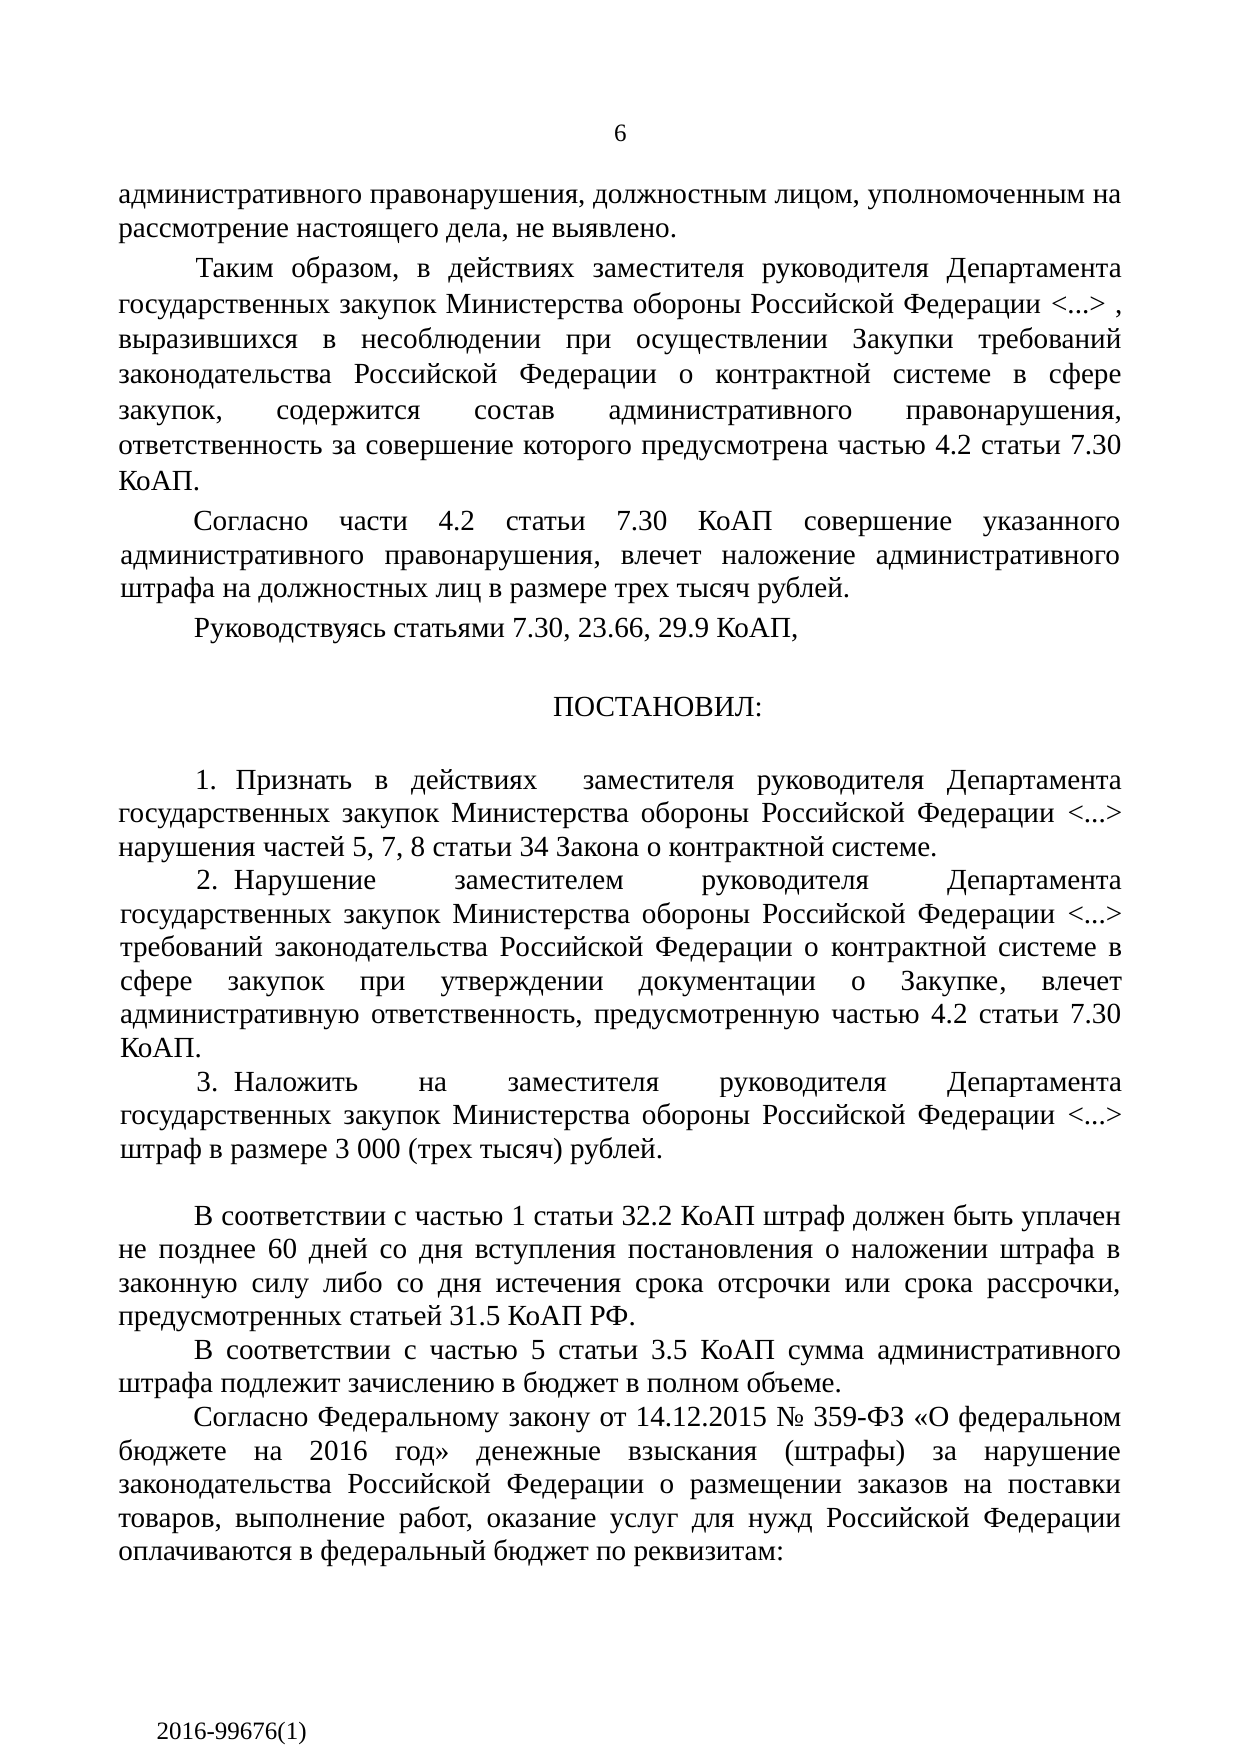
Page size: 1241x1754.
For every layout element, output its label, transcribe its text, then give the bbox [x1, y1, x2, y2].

list Признать в действиях заместителя руководителя Департамента государственных закупок Министерства обороны Российской Федерации <...> нарушения частей 5, 7, 8 статьи 34 Закона о контрактной системе. [118, 762, 1122, 862]
text Руководствуясь статьями 7.30, 23.66, 29.9 КоАП, [118, 610, 1122, 643]
list Нарушение заместителем руководителя Департамента государственных закупок Министерства обороны Российской Федерации <...> требований законодательства Российской Федерации о контрактной системе в сфере закупок при утверждении документации о Закупке, влечет административную ответственность, предусмотренную частью 4.2 статьи 7.30 КоАП. [120, 862, 1122, 1064]
text В соответствии с частью 5 статьи 3.5 КоАП сумма административного штрафа подлежит зачислению в бюджет в полном объеме. [118, 1332, 1122, 1399]
text Согласно Федеральному закону от 14.12.2015 № 359-ФЗ «О федеральном бюджете на 2016 год» денежные взыскания (штрафы) за нарушение законодательства Российской Федерации о размещении заказов на поставки товаров, выполнение работ, оказание услуг для нужд Российской Федерации оплачиваются в федеральный бюджет по реквизитам: [118, 1399, 1122, 1567]
text Таким образом, в действиях заместителя руководителя Департамента государственных закупок Министерства обороны Российской Федерации <...> , выразившихся в несоблюдении при осуществлении Закупки требований законодательства Российской Федерации о контрактной системе в сфере закупок, содержится состав административного правонарушения, ответственность за совершение которого предусмотрена частью 4.2 статьи 7.30 КоАП. [118, 249, 1122, 497]
text Согласно части 4.2 статьи 7.30 КоАП совершение указанного административного правонарушения, влечет наложение административного штрафа на должностных лиц в размере трех тысяч рублей. [120, 503, 1120, 604]
text административного правонарушения, должностным лицом, уполномоченным на рассмотрение настоящего дела, не выявлено. [118, 176, 1122, 243]
list Наложить на заместителя руководителя Департамента государственных закупок Министерства обороны Российской Федерации <...> штраф в размере 3 000 (трех тысяч) рублей. [120, 1064, 1122, 1164]
text ПОСТАНОВИЛ: [118, 689, 1122, 722]
text В соответствии с частью 1 статьи 32.2 КоАП штраф должен быть уплачен не позднее 60 дней со дня вступления постановления о наложении штрафа в законную силу либо со дня истечения срока отсрочки или срока рассрочки, предусмотренных статьей 31.5 КоАП РФ. [118, 1198, 1122, 1332]
